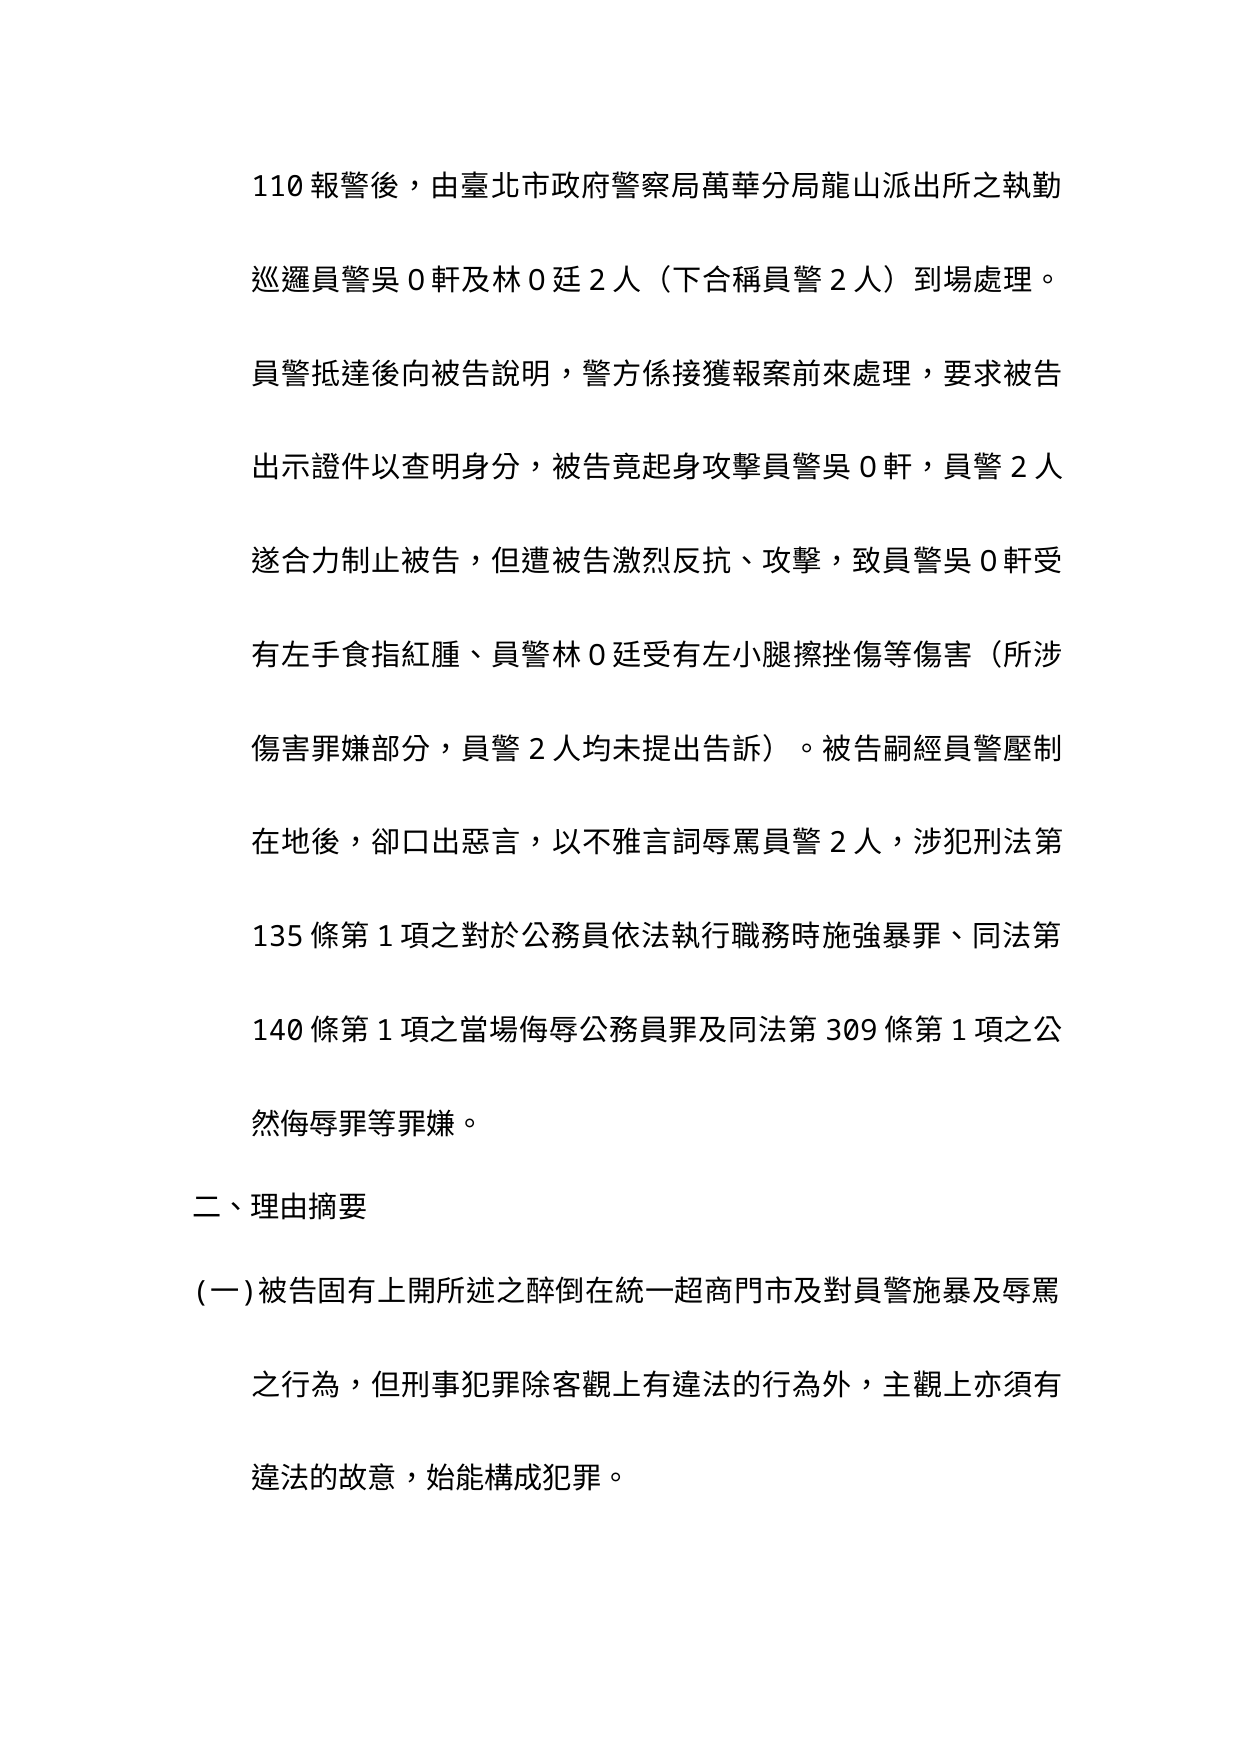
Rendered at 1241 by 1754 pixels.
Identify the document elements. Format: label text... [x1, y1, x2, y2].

text 110報警後，由臺北市政府警察局萬華分局龍山派出所之執勤巡邏員警吳O軒及林O廷2人（下合稱員警2人）到場處理。員警抵達後向被告說明，警方係接獲報案前來處理，要求被告出示證件以查明身分，被告竟起身攻擊員警吳O軒，員警2人遂合力制止被告，但遭被告激烈反抗、攻擊，致員警吳O軒受有左手食指紅腫、員警林O廷受有左小腿擦挫傷等傷害（所涉傷害罪嫌部分，員警2人均未提出告訴）。被告嗣經員警壓制在地後，卻口出惡言，以不雅言詞辱罵員警2人，涉犯刑法第135條第1項之對於公務員依法執行職務時施強暴罪、同法第140條第1項之當場侮辱公務員罪及同法第309條第1項之公然侮辱罪等罪嫌。 [251, 142, 1063, 1142]
text 二、理由摘要 [192, 1163, 1063, 1226]
text (一)被告固有上開所述之醉倒在統一超商門市及對員警施暴及辱罵之行為，但刑事犯罪除客觀上有違法的行為外，主觀上亦須有違法的故意，始能構成犯罪。 [192, 1247, 1063, 1497]
